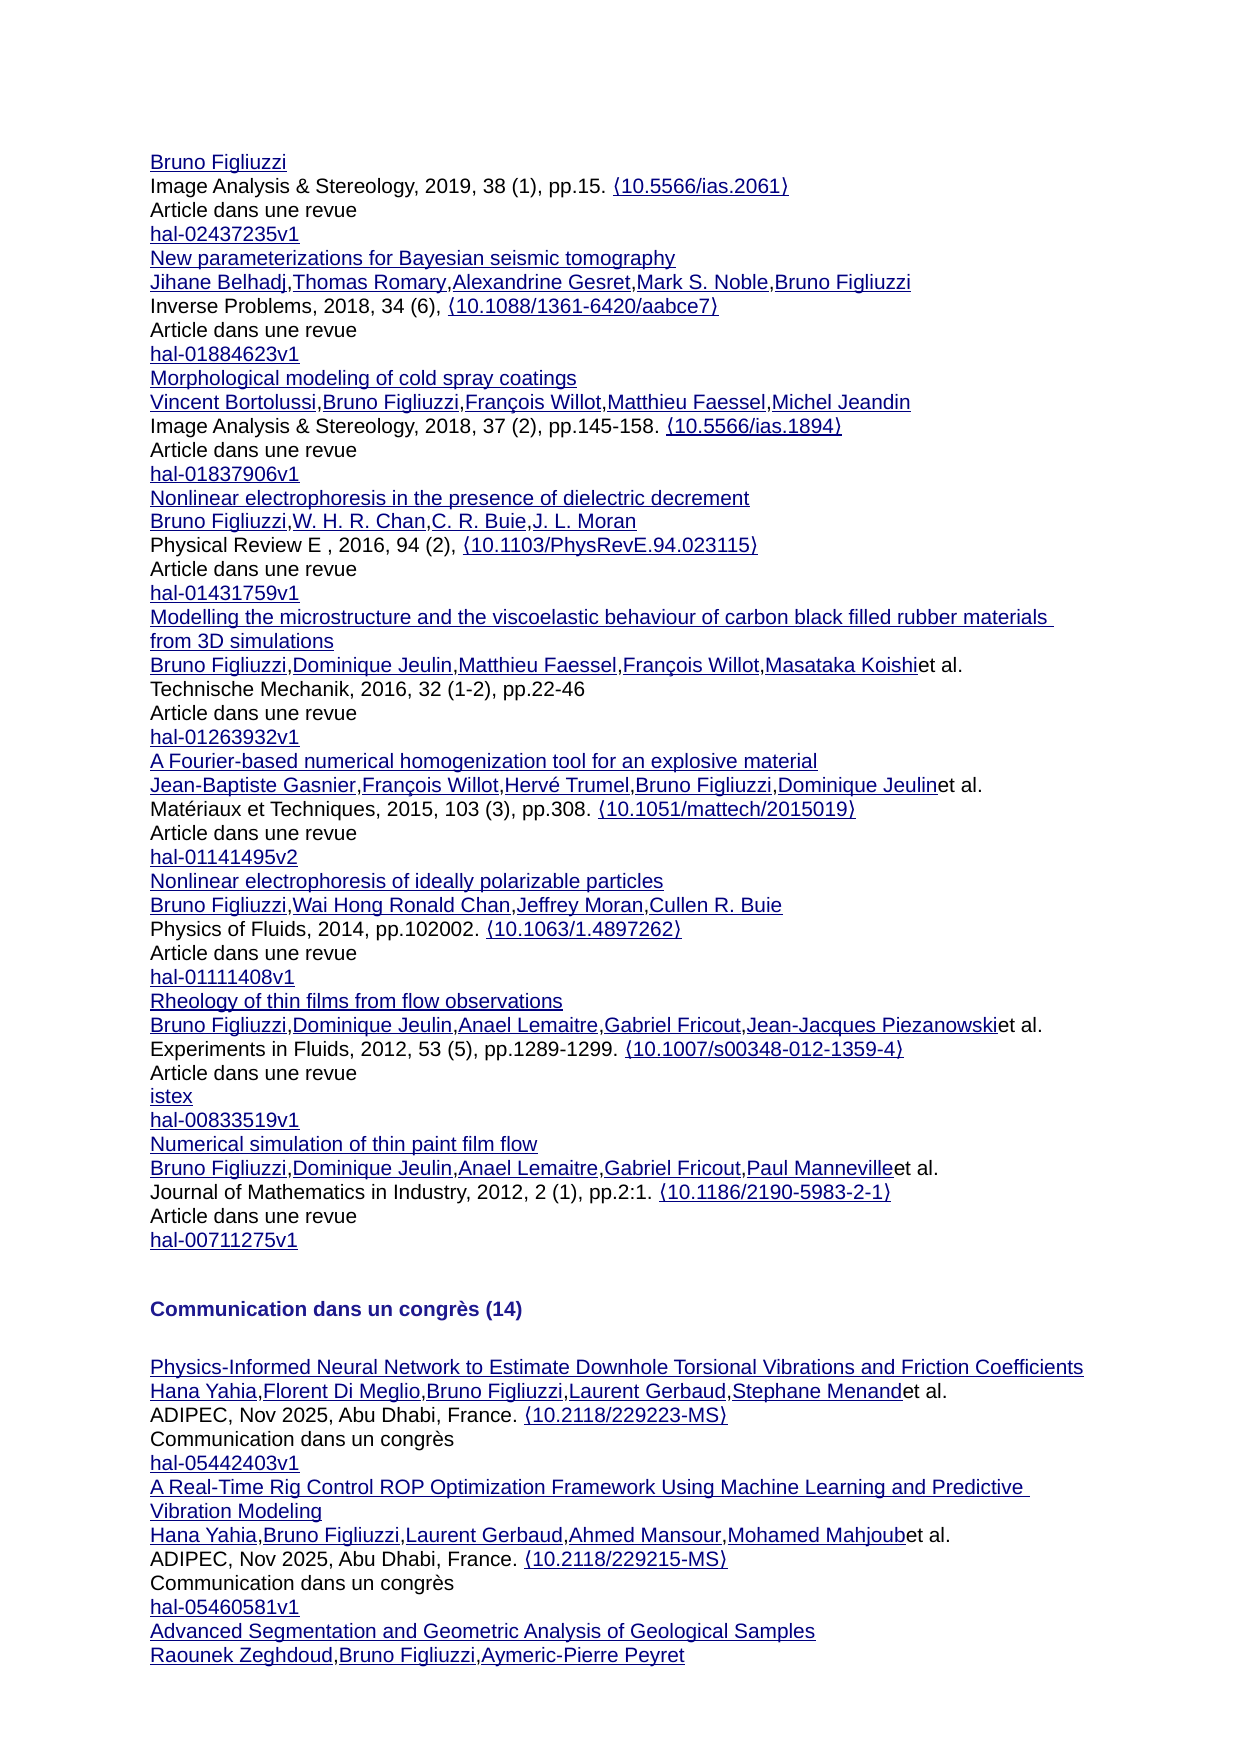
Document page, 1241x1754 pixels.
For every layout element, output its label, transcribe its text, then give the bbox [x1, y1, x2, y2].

table_cell New parameterizations for Bayesian seismic tomography Jihane Belhadj,Thomas Romary,Alexandrine Gesret,Mark S. Noble,Bruno Figliuzzi Inverse Problems, 2018, 34 (6), ⟨10.1088/1361-6420/aabce7⟩ Article dans une revue hal-01884623v1 [150, 246, 1090, 366]
table_cell Morphological modeling of cold spray coatings Vincent Bortolussi,Bruno Figliuzzi,François Willot,Matthieu Faessel,Michel Jeandin Image Analysis & Stereology, 2018, 37 (2), pp.145-158. ⟨10.5566/ias.1894⟩ Article dans une revue hal-01837906v1 [150, 366, 1090, 485]
subtitle Communication dans un congrès (14) [150, 1297, 1090, 1321]
table_cell Nonlinear electrophoresis of ideally polarizable particles Bruno Figliuzzi,Wai Hong Ronald Chan,Jeffrey Moran,Cullen R. Buie Physics of Fluids, 2014, pp.102002. ⟨10.1063/1.4897262⟩ Article dans une revue hal-01111408v1 [150, 869, 1090, 988]
table_cell A Real-Time Rig Control ROP Optimization Framework Using Machine Learning and Predictive Vibration Modeling Hana Yahia,Bruno Figliuzzi,Laurent Gerbaud,Ahmed Mansour,Mohamed Mahjoubet al. ADIPEC, Nov 2025, Abu Dhabi, France. ⟨10.2118/229215-MS⟩ Communication dans un congrès hal-05460581v1 [150, 1475, 1090, 1619]
table_cell Advanced Segmentation and Geometric Analysis of Geological Samples Raounek Zeghdoud,Bruno Figliuzzi,Aymeric-Pierre Peyret [150, 1619, 1090, 1667]
table_cell Nonlinear electrophoresis in the presence of dielectric decrement Bruno Figliuzzi,W. H. R. Chan,C. R. Buie,J. L. Moran Physical Review E , 2016, 94 (2), ⟨10.1103/PhysRevE.94.023115⟩ Article dans une revue hal-01431759v1 [150, 485, 1090, 605]
table_header Physics-Informed Neural Network to Estimate Downhole Torsional Vibrations and Friction Coefficients Hana Yahia,Florent Di Meglio,Bruno Figliuzzi,Laurent Gerbaud,Stephane Menandet al. ADIPEC, Nov 2025, Abu Dhabi, France. ⟨10.2118/229223-MS⟩ Communication dans un congrès hal-05442403v1 [150, 1355, 1090, 1475]
table_cell Rheology of thin films from flow observations Bruno Figliuzzi,Dominique Jeulin,Anael Lemaitre,Gabriel Fricout,Jean-Jacques Piezanowskiet al. Experiments in Fluids, 2012, 53 (5), pp.1289-1299. ⟨10.1007/s00348-012-1359-4⟩ Article dans une revue istex hal-00833519v1 [150, 989, 1090, 1132]
table_cell Modelling the microstructure and the viscoelastic behaviour of carbon black filled rubber materials from 3D simulations Bruno Figliuzzi,Dominique Jeulin,Matthieu Faessel,François Willot,Masataka Koishiet al. Technische Mechanik, 2016, 32 (1-2), pp.22-46 Article dans une revue hal-01263932v1 [150, 605, 1090, 749]
table_cell Numerical simulation of thin paint film flow Bruno Figliuzzi,Dominique Jeulin,Anael Lemaitre,Gabriel Fricout,Paul Mannevilleet al. Journal of Mathematics in Industry, 2012, 2 (1), pp.2:1. ⟨10.1186/2190-5983-2-1⟩ Article dans une revue hal-00711275v1 [150, 1132, 1090, 1252]
table_cell Bruno Figliuzzi Image Analysis & Stereology, 2019, 38 (1), pp.15. ⟨10.5566/ias.2061⟩ Article dans une revue hal-02437235v1 [150, 150, 1090, 246]
table_cell A Fourier-based numerical homogenization tool for an explosive material Jean-Baptiste Gasnier,François Willot,Hervé Trumel,Bruno Figliuzzi,Dominique Jeulinet al. Matériaux et Techniques, 2015, 103 (3), pp.308. ⟨10.1051/mattech/2015019⟩ Article dans une revue hal-01141495v2 [150, 749, 1090, 869]
